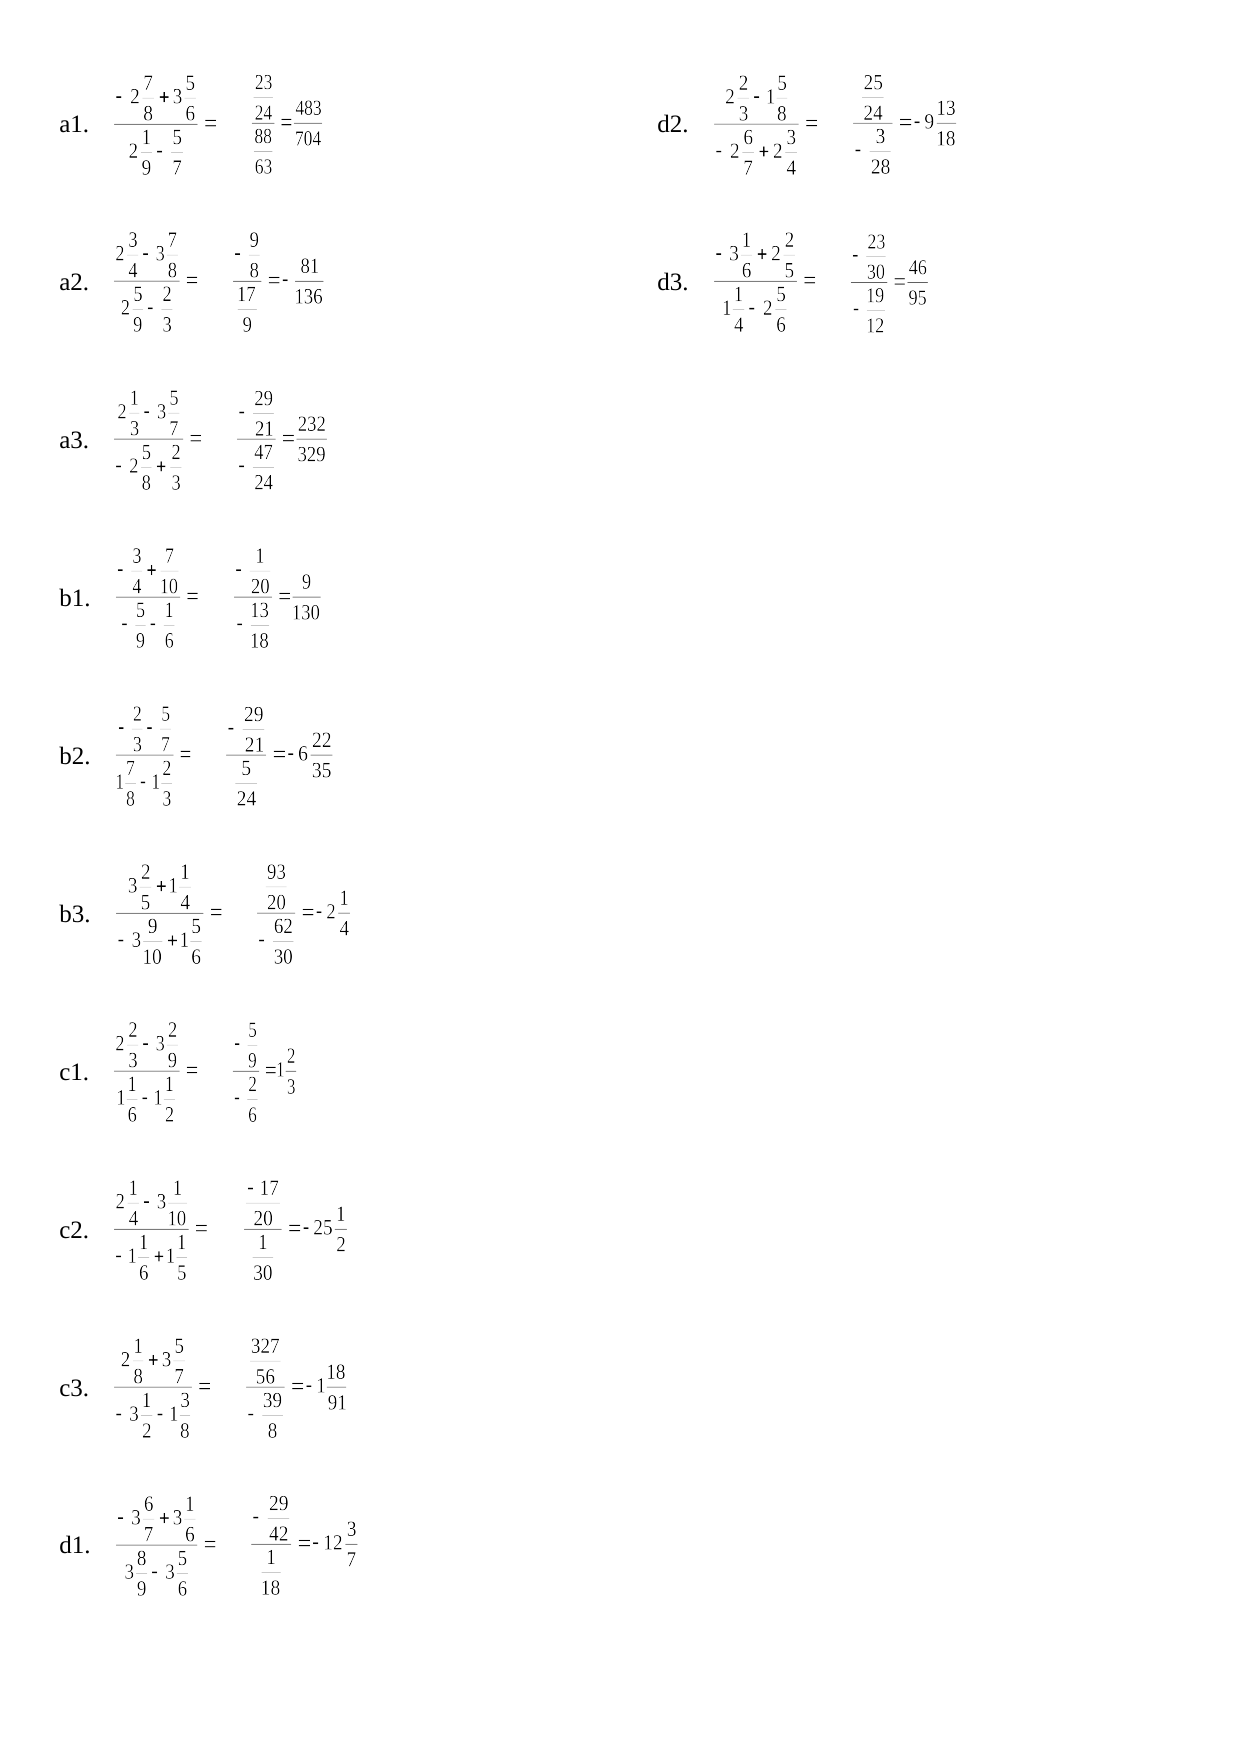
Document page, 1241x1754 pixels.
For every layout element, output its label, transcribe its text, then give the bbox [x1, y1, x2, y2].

text c3. [59, 1322, 583, 1452]
text d1. [59, 1480, 583, 1609]
text a2. [59, 217, 583, 346]
text b2. [59, 691, 583, 820]
text c1. [59, 1007, 583, 1136]
text d3. [657, 217, 1181, 346]
text b3. [59, 849, 583, 978]
text a3. [59, 375, 583, 504]
text b1. [59, 533, 583, 662]
text d2. [657, 59, 1181, 188]
text c2. [59, 1164, 583, 1294]
text a1. [59, 59, 583, 188]
